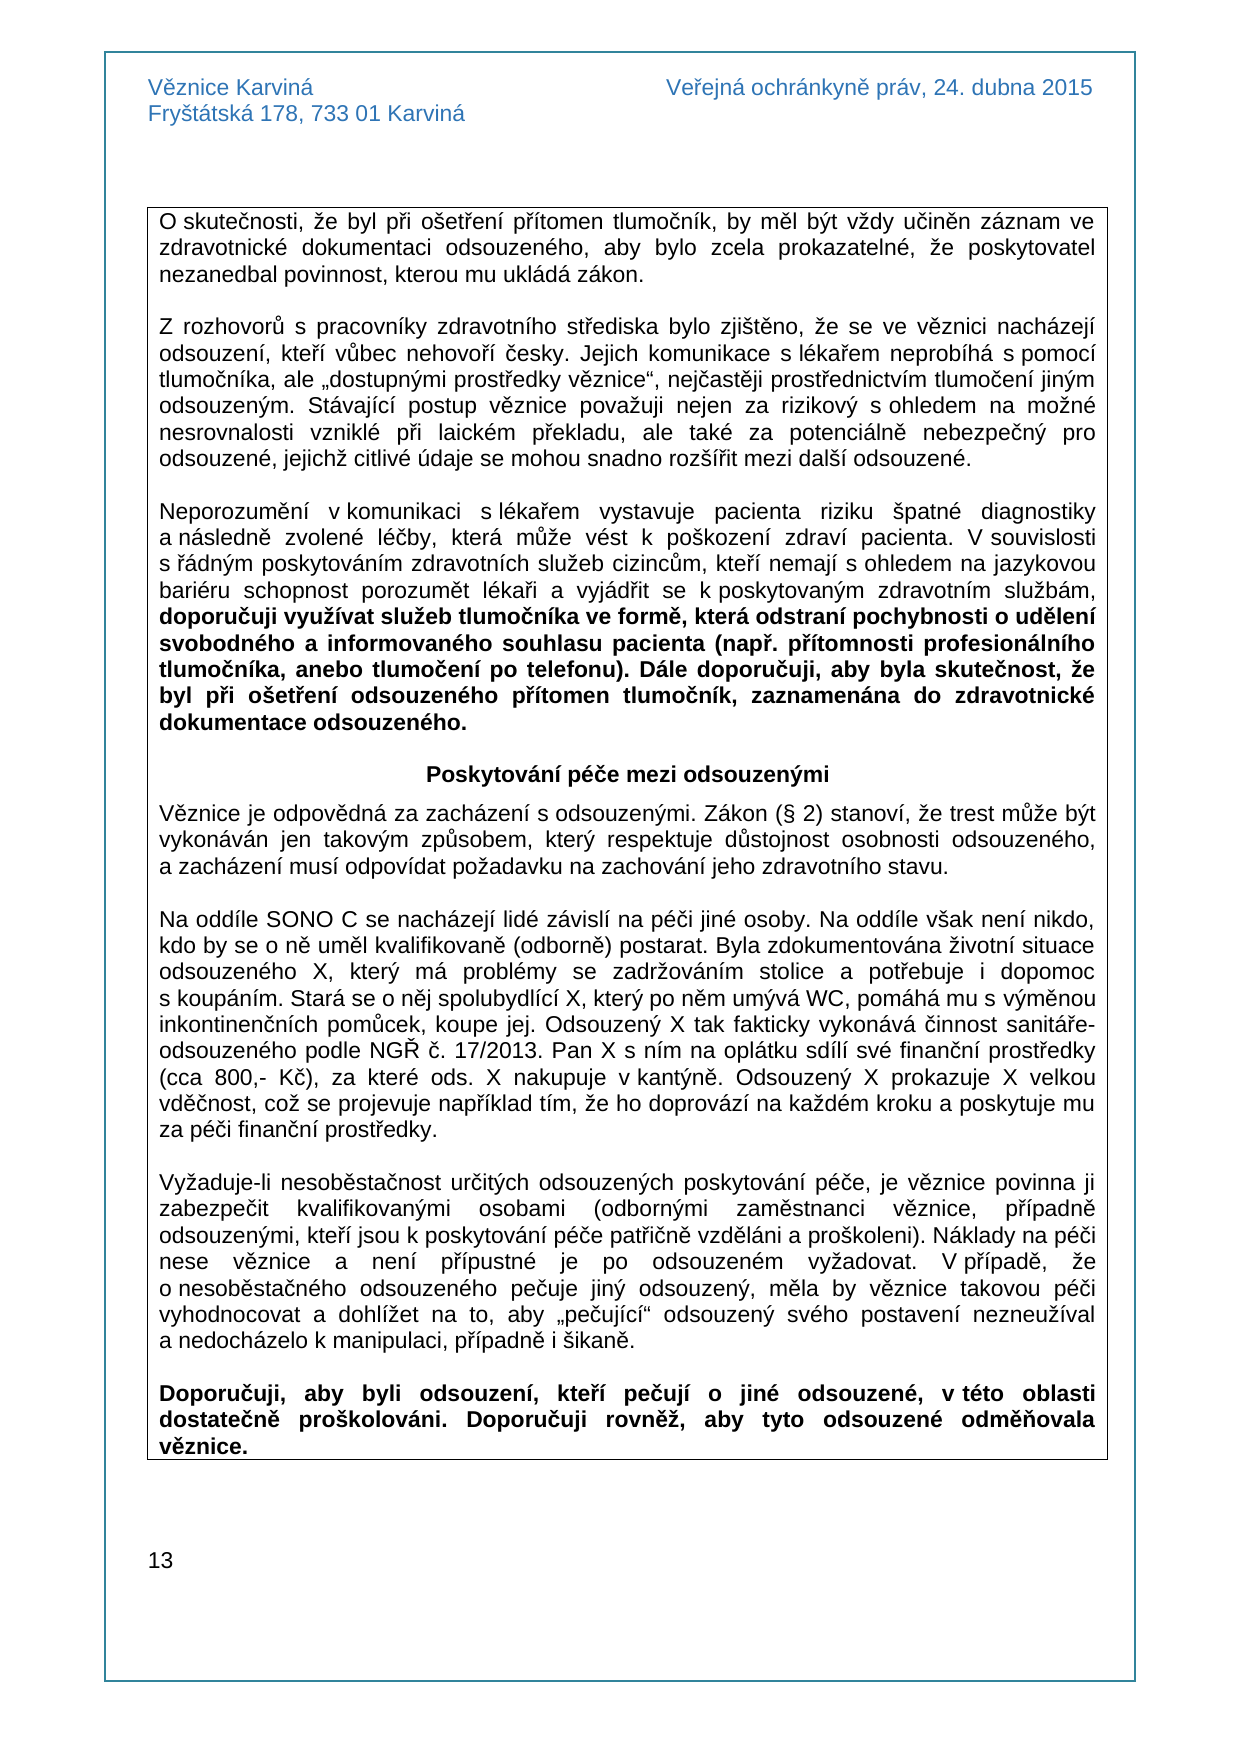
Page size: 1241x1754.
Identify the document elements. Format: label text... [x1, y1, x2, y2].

table_cell O skutečnosti, že byl při ošetření přítomen tlumočník, by měl být vždy učiněn záznam ve zdravotnické dokumentaci odsouzeného, aby bylo zcela prokazatelné, že poskytovatel nezanedbal povinnost, kterou mu ukládá zákon. Z rozhovorů s pracovníky zdravotního střediska bylo zjištěno, že se ve věznici nacházejí odsouzení, kteří vůbec nehovoří česky. Jejich komunikace s lékařem neprobíhá s pomocí tlumočníka, ale „dostupnými prostředky věznice“, nejčastěji prostřednictvím tlumočení jiným odsouzeným. Stávající postup věznice považuji nejen za rizikový s ohledem na možné nesrovnalosti vzniklé při laickém překladu, ale také za potenciálně nebezpečný pro odsouzené, jejichž citlivé údaje se mohou snadno rozšířit mezi další odsouzené. Neporozumění v komunikaci s lékařem vystavuje pacienta riziku špatné diagnostiky a následně zvolené léčby, která může vést k poškození zdraví pacienta. V souvislosti s řádným poskytováním zdravotních služeb cizincům, kteří nemají s ohledem na jazykovou bariéru schopnost porozumět lékaři a vyjádřit se k poskytovaným zdravotním službám, doporučuji využívat služeb tlumočníka ve formě, která odstraní pochybnosti o udělení svobodného a informovaného souhlasu pacienta (např. přítomnosti profesionálního tlumočníka, anebo tlumočení po telefonu). Dále doporučuji, aby byla skutečnost, že byl při ošetření odsouzeného přítomen tlumočník, zaznamenána do zdravotnické dokumentace odsouzeného. Poskytování péče mezi odsouzenými Věznice je odpovědná za zacházení s odsouzenými. Zákon (§ 2) stanoví, že trest může být vykonáván jen takovým způsobem, který respektuje důstojnost osobnosti odsouzeného, a zacházení musí odpovídat požadavku na zachování jeho zdravotního stavu. Na oddíle SONO C se nacházejí lidé závislí na péči jiné osoby. Na oddíle však není nikdo, kdo by se o ně uměl kvalifikovaně (odborně) postarat. Byla zdokumentována životní situace odsouzeného X, který má problémy se zadržováním stolice a potřebuje i dopomoc s koupáním. Stará se o něj spolubydlící X, který po něm umývá WC, pomáhá mu s výměnou inkontinenčních pomůcek, koupe jej. Odsouzený X tak fakticky vykonává činnost sanitáře-odsouzeného podle NGŘ č. 17/2013. Pan X s ním na oplátku sdílí své finanční prostředky (cca 800,- Kč), za které ods. X nakupuje v kantýně. Odsouzený X prokazuje X velkou vděčnost, což se projevuje například tím, že ho doprovází na každém kroku a poskytuje mu za péči finanční prostředky. Vyžaduje-li nesoběstačnost určitých odsouzených poskytování péče, je věznice povinna ji zabezpečit kvalifikovanými osobami (odbornými zaměstnanci věznice, případně odsouzenými, kteří jsou k poskytování péče patřičně vzděláni a proškoleni). Náklady na péči nese věznice a není přípustné je po odsouzeném vyžadovat. V případě, že o nesoběstačného odsouzeného pečuje jiný odsouzený, měla by věznice takovou péči vyhodnocovat a dohlížet na to, aby „pečující“ odsouzený svého postavení nezneužíval a nedocházelo k manipulaci, případně i šikaně. Doporučuji, aby byli odsouzení, kteří pečují o jiné odsouzené, v této oblasti dostatečně proškolováni. Doporučuji rovněž, aby tyto odsouzené odměňovala věznice. [148, 208, 1107, 1459]
